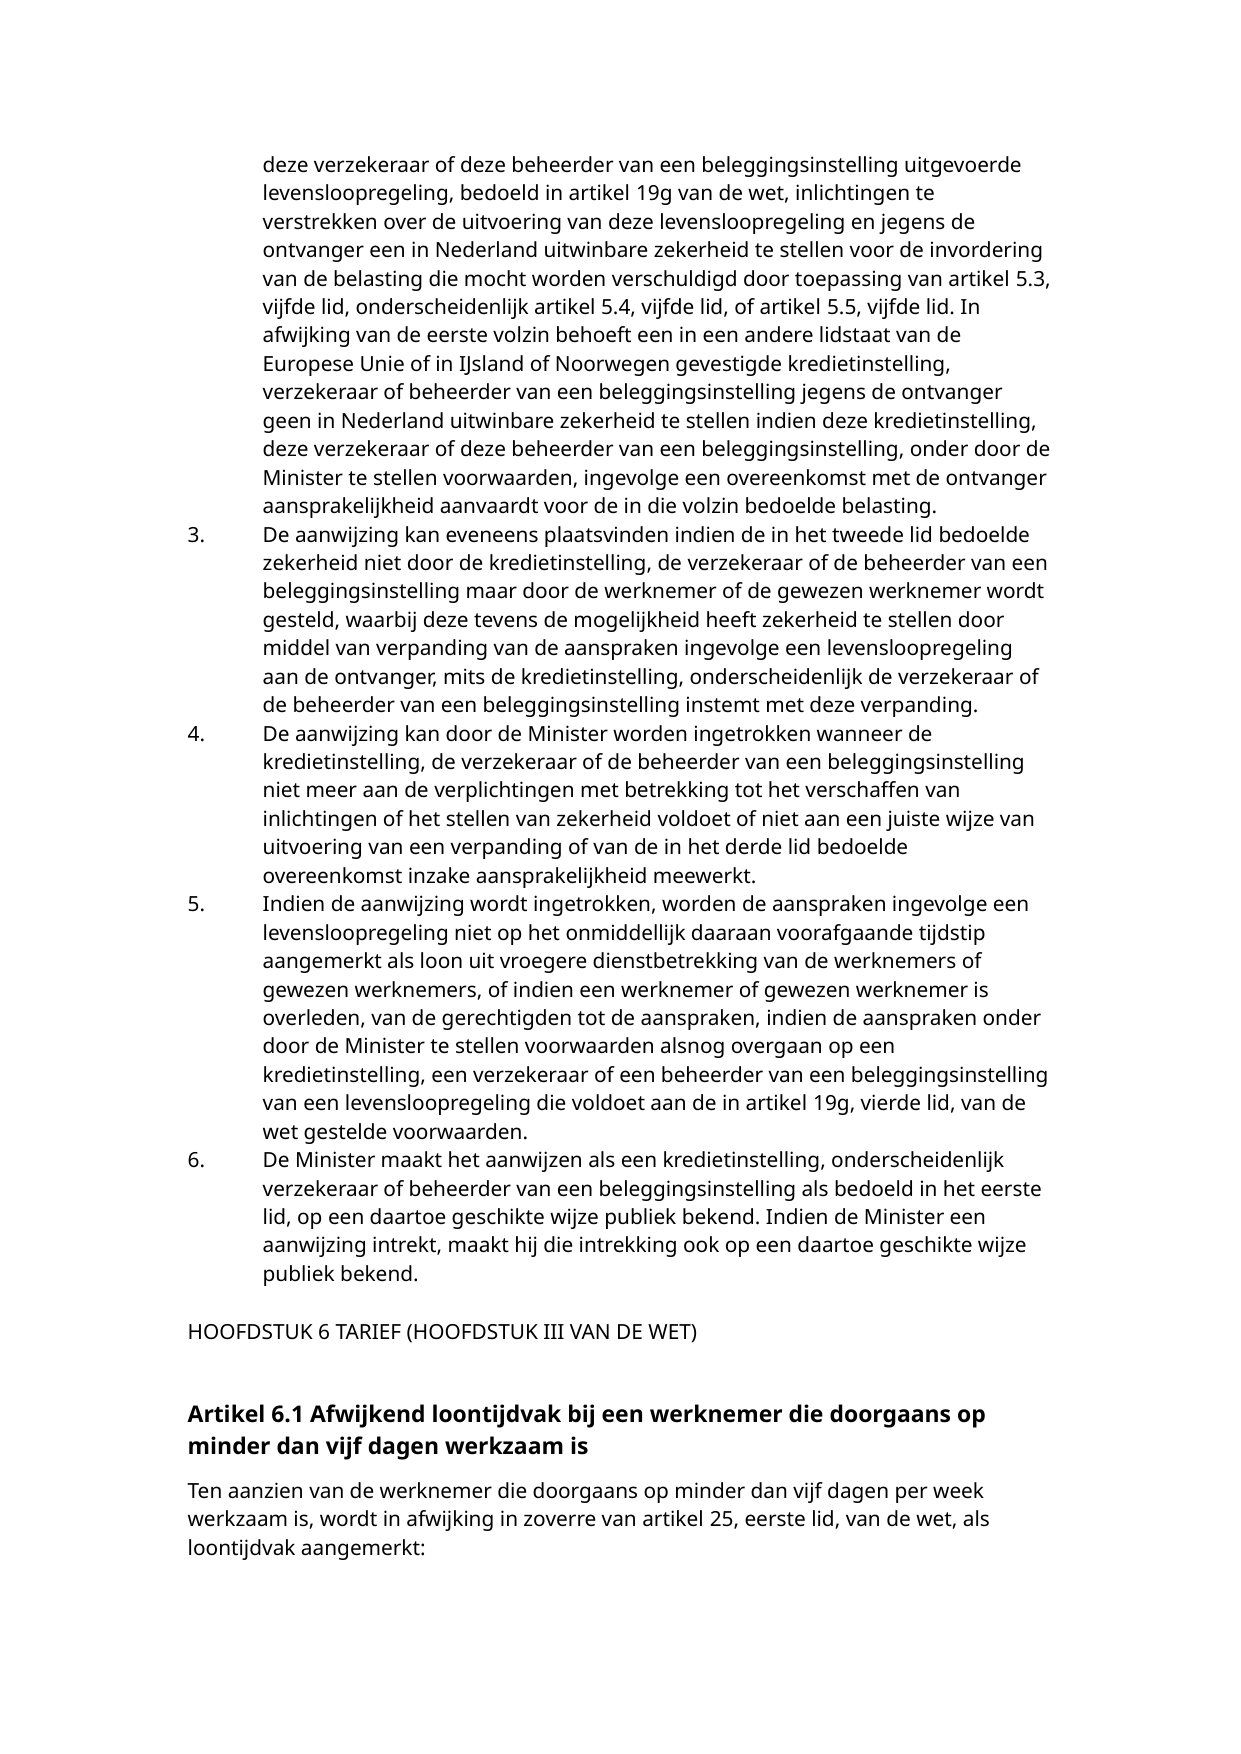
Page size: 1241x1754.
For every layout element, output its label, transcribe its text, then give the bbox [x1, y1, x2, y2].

list De aanwijzing kan door de Minister worden ingetrokken wanneer de kredietinstelling, de verzekeraar of de beheerder van een beleggingsinstelling niet meer aan de verplichtingen met betrekking tot het verschaffen van inlichtingen of het stellen van zekerheid voldoet of niet aan een juiste wijze van uitvoering van een verpanding of van de in het derde lid bedoelde overeenkomst inzake aansprakelijkheid meewerkt. [187, 719, 1053, 889]
list De aanwijzing kan eveneens plaatsvinden indien de in het tweede lid bedoelde zekerheid niet door de kredietinstelling, de verzekeraar of de beheerder van een beleggingsinstelling maar door de werknemer of de gewezen werknemer wordt gesteld, waarbij deze tevens de mogelijkheid heeft zekerheid te stellen door middel van verpanding van de aanspraken ingevolge een levensloopregeling aan de ontvanger, mits de kredietinstelling, onderscheidenlijk de verzekeraar of de beheerder van een beleggingsinstelling instemt met deze verpanding. [187, 520, 1053, 719]
list deze verzekeraar of deze beheerder van een beleggingsinstelling uitgevoerde levensloopregeling, bedoeld in artikel 19g van de wet, inlichtingen te verstrekken over de uitvoering van deze levensloopregeling en jegens de ontvanger een in Nederland uitwinbare zekerheid te stellen voor de invordering van de belasting die mocht worden verschuldigd door toepassing van artikel 5.3, vijfde lid, onderscheidenlijk artikel 5.4, vijfde lid, of artikel 5.5, vijfde lid. In afwijking van de eerste volzin behoeft een in een andere lidstaat van de Europese Unie of in IJsland of Noorwegen gevestigde kredietinstelling, verzekeraar of beheerder van een beleggingsinstelling jegens de ontvanger geen in Nederland uitwinbare zekerheid te stellen indien deze kredietinstelling, deze verzekeraar of deze beheerder van een beleggingsinstelling, onder door de Minister te stellen voorwaarden, ingevolge een overeenkomst met de ontvanger aansprakelijkheid aanvaardt voor de in die volzin bedoelde belasting. [187, 150, 1053, 520]
text Ten aanzien van de werknemer die doorgaans op minder dan vijf dagen per week werkzaam is, wordt in afwijking in zoverre van artikel 25, eerste lid, van de wet, als loontijdvak aangemerkt: [187, 1476, 1053, 1561]
list De Minister maakt het aanwijzen als een kredietinstelling, onderscheidenlijk verzekeraar of beheerder van een beleggingsinstelling als bedoeld in het eerste lid, op een daartoe geschikte wijze publiek bekend. Indien de Minister een aanwijzing intrekt, maakt hij die intrekking ook op een daartoe geschikte wijze publiek bekend. [187, 1145, 1053, 1287]
subtitle Artikel 6.1 Afwijkend loontijdvak bij een werknemer die doorgaans op minder dan vijf dagen werkzaam is [187, 1398, 1053, 1461]
list Indien de aanwijzing wordt ingetrokken, worden de aanspraken ingevolge een levensloopregeling niet op het onmiddellijk daaraan voorafgaande tijdstip aangemerkt als loon uit vroegere dienstbetrekking van de werknemers of gewezen werknemers, of indien een werknemer of gewezen werknemer is overleden, van de gerechtigden tot de aanspraken, indien de aanspraken onder door de Minister te stellen voorwaarden alsnog overgaan op een kredietinstelling, een verzekeraar of een beheerder van een beleggingsinstelling van een levensloopregeling die voldoet aan de in artikel 19g, vierde lid, van de wet gestelde voorwaarden. [187, 889, 1053, 1145]
subtitle HOOFDSTUK 6 TARIEF (HOOFDSTUK III VAN DE WET) [187, 1317, 1053, 1346]
